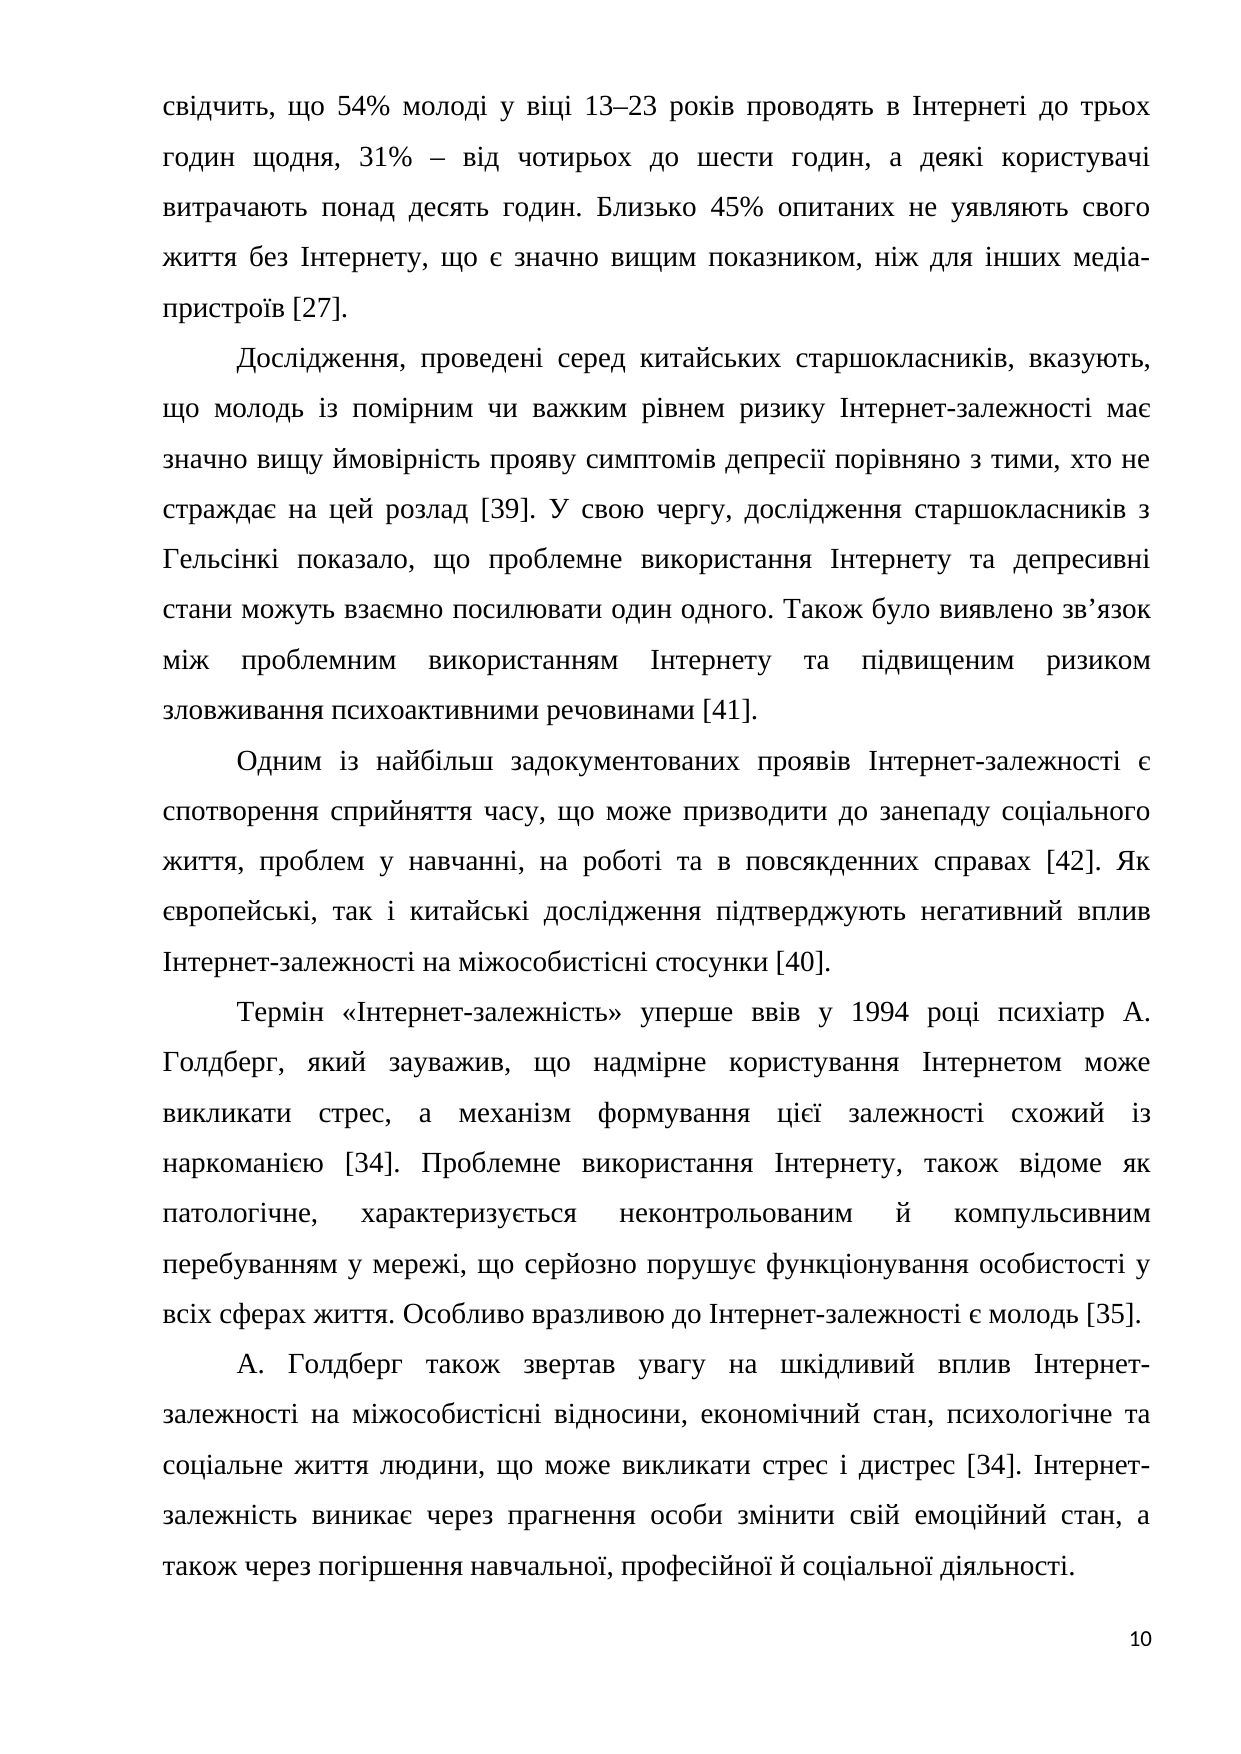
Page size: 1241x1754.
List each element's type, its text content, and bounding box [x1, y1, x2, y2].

text свідчить, що 54% молоді у віці 13–23 років проводять в Інтернеті до трьох годин щодня, 31% – від чотирьох до шести годин, а деякі користувачі витрачають понад десять годин. Близько 45% опитаних не уявляють свого життя без Інтернету, що є значно вищим показником, ніж для інших медіа-пристроїв [27]. [162, 88, 1152, 323]
text А. Голдберг також звертав увагу на шкідливий вплив Інтернет-залежності на міжособистісні відносини, економічний стан, психологічне та соціальне життя людини, що може викликати стрес і дистрес [34]. Інтернет-залежність виникає через прагнення особи змінити свій емоційний стан, а також через погіршення навчальної, професійної й соціальної діяльності. [162, 1346, 1152, 1581]
text Термін «Інтернет-залежність» уперше ввів у 1994 році психіатр А. Голдберг, який зауважив, що надмірне користування Інтернетом може викликати стрес, а механізм формування цієї залежності схожий із наркоманією [34]. Проблемне використання Інтернету, також відоме як патологічне, характеризується неконтрольованим й компульсивним перебуванням у мережі, що серйозно порушує функціонування особистості у всіх сферах життя. Особливо вразливою до Інтернет-залежності є молодь [35]. [162, 994, 1152, 1329]
text Дослідження, проведені серед китайських старшокласників, вказують, що молодь із помірним чи важким рівнем ризику Інтернет-залежності має значно вищу ймовірність прояву симптомів депресії порівняно з тими, хто не страждає на цей розлад [39]. У свою чергу, дослідження старшокласників з Гельсінкі показало, що проблемне використання Інтернету та депресивні стани можуть взаємно посилювати один одного. Також було виявлено зв’язок між проблемним використанням Інтернету та підвищеним ризиком зловживання психоактивними речовинами [41]. [162, 340, 1152, 726]
text Одним із найбільш задокументованих проявів Інтернет-залежності є спотворення сприйняття часу, що може призводити до занепаду соціального життя, проблем у навчанні, на роботі та в повсякденних справах [42]. Як європейські, так і китайські дослідження підтверджують негативний вплив Інтернет-залежності на міжособистісні стосунки [40]. [162, 743, 1152, 977]
